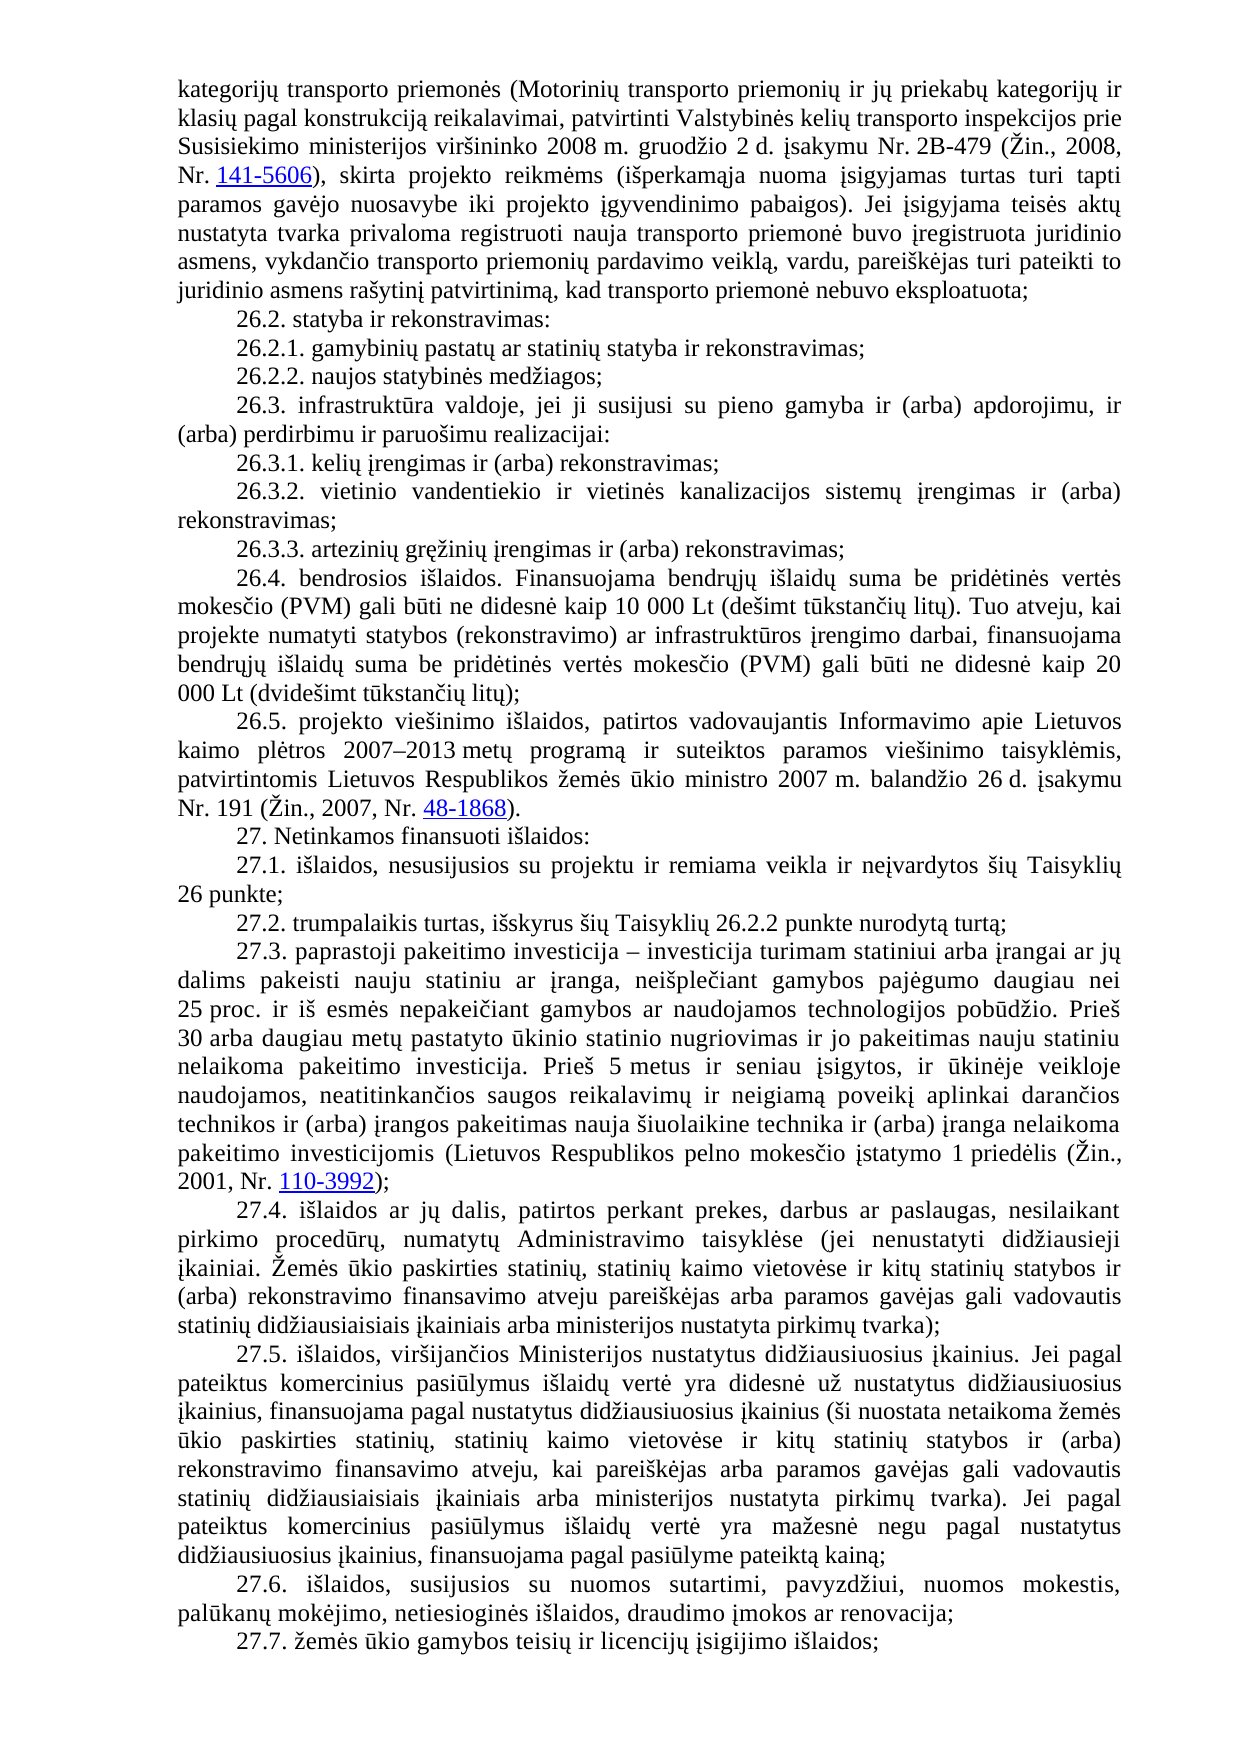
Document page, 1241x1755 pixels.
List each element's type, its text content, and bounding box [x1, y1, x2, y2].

text 26.2. statyba ir rekonstravimas: [177, 304, 1122, 333]
text 26.2.1. gamybinių pastatų ar statinių statyba ir rekonstravimas; [177, 333, 1122, 361]
text 27.3. paprastoji pakeitimo investicija – investicija turimam statiniui arba įrangai ar jų dalims pakeisti nauju statiniu ar įranga, neišplečiant gamybos pajėgumo daugiau nei 25 proc. ir iš esmės nepakeičiant gamybos ar naudojamos technologijos pobūdžio. Prieš 30 arba daugiau metų pastatyto ūkinio statinio nugriovimas ir jo pakeitimas nauju statiniu nelaikoma pakeitimo investicija. Prieš 5 metus ir seniau įsigytos, ir ūkinėje veikloje naudojamos, neatitinkančios saugos reikalavimų ir neigiamą poveikį aplinkai darančios technikos ir (arba) įrangos pakeitimas nauja šiuolaikine technika ir (arba) įranga nelaikoma pakeitimo investicijomis (Lietuvos Respublikos pelno mokesčio įstatymo 1 priedėlis (Žin., 2001, Nr. 110-3992); [177, 936, 1122, 1195]
text 27.2. trumpalaikis turtas, išskyrus šių Taisyklių 26.2.2 punkte nurodytą turtą; [177, 908, 1122, 936]
text 26.4. bendrosios išlaidos. Finansuojama bendrųjų išlaidų suma be pridėtinės vertės mokesčio (PVM) gali būti ne didesnė kaip 10 000 Lt (dešimt tūkstančių litų). Tuo atveju, kai projekte numatyti statybos (rekonstravimo) ar infrastruktūros įrengimo darbai, finansuojama bendrųjų išlaidų suma be pridėtinės vertės mokesčio (PVM) gali būti ne didesnė kaip 20 000 Lt (dvidešimt tūkstančių litų); [177, 563, 1122, 706]
text 27.6. išlaidos, susijusios su nuomos sutartimi, pavyzdžiui, nuomos mokestis, palūkanų mokėjimo, netiesioginės išlaidos, draudimo įmokos ar renovacija; [177, 1569, 1122, 1626]
text 26.3.1. kelių įrengimas ir (arba) rekonstravimas; [177, 448, 1122, 476]
text 26.2.2. naujos statybinės medžiagos; [177, 361, 1122, 390]
text 26.5. projekto viešinimo išlaidos, patirtos vadovaujantis Informavimo apie Lietuvos kaimo plėtros 2007–2013 metų programą ir suteiktos paramos viešinimo taisyklėmis, patvirtintomis Lietuvos Respublikos žemės ūkio ministro 2007 m. balandžio 26 d. įsakymu Nr. 191 (Žin., 2007, Nr. 48-1868). [177, 706, 1122, 821]
text 27.4. išlaidos ar jų dalis, patirtos perkant prekes, darbus ar paslaugas, nesilaikant pirkimo procedūrų, numatytų Administravimo taisyklėse (jei nenustatyti didžiausieji įkainiai. Žemės ūkio paskirties statinių, statinių kaimo vietovėse ir kitų statinių statybos ir (arba) rekonstravimo finansavimo atveju pareiškėjas arba paramos gavėjas gali vadovautis statinių didžiausiaisiais įkainiais arba ministerijos nustatyta pirkimų tvarka); [177, 1195, 1122, 1339]
text 27.7. žemės ūkio gamybos teisių ir licencijų įsigijimo išlaidos; [177, 1626, 1122, 1655]
text 27. Netinkamos finansuoti išlaidos: [177, 821, 1122, 850]
text 27.5. išlaidos, viršijančios Ministerijos nustatytus didžiausiuosius įkainius. Jei pagal pateiktus komercinius pasiūlymus išlaidų vertė yra didesnė už nustatytus didžiausiuosius įkainius, finansuojama pagal nustatytus didžiausiuosius įkainius (ši nuostata netaikoma žemės ūkio paskirties statinių, statinių kaimo vietovėse ir kitų statinių statybos ir (arba) rekonstravimo finansavimo atveju, kai pareiškėjas arba paramos gavėjas gali vadovautis statinių didžiausiaisiais įkainiais arba ministerijos nustatyta pirkimų tvarka). Jei pagal pateiktus komercinius pasiūlymus išlaidų vertė yra mažesnė negu pagal nustatytus didžiausiuosius įkainius, finansuojama pagal pasiūlyme pateiktą kainą; [177, 1339, 1122, 1569]
text kategorijų transporto priemonės (Motorinių transporto priemonių ir jų priekabų kategorijų ir klasių pagal konstrukciją reikalavimai, patvirtinti Valstybinės kelių transporto inspekcijos prie Susisiekimo ministerijos viršininko 2008 m. gruodžio 2 d. įsakymu Nr. 2B-479 (Žin., 2008, Nr. 141-5606), skirta projekto reikmėms (išperkamąja nuoma įsigyjamas turtas turi tapti paramos gavėjo nuosavybe iki projekto įgyvendinimo pabaigos). Jei įsigyjama teisės aktų nustatyta tvarka privaloma registruoti nauja transporto priemonė buvo įregistruota juridinio asmens, vykdančio transporto priemonių pardavimo veiklą, vardu, pareiškėjas turi pateikti to juridinio asmens rašytinį patvirtinimą, kad transporto priemonė nebuvo eksploatuota; [177, 74, 1122, 304]
text 26.3.2. vietinio vandentiekio ir vietinės kanalizacijos sistemų įrengimas ir (arba) rekonstravimas; [177, 476, 1122, 534]
text 27.1. išlaidos, nesusijusios su projektu ir remiama veikla ir neįvardytos šių Taisyklių 26 punkte; [177, 850, 1122, 908]
text 26.3. infrastruktūra valdoje, jei ji susijusi su pieno gamyba ir (arba) apdorojimu, ir (arba) perdirbimu ir paruošimu realizacijai: [177, 390, 1122, 448]
text 26.3.3. artezinių gręžinių įrengimas ir (arba) rekonstravimas; [177, 534, 1122, 563]
